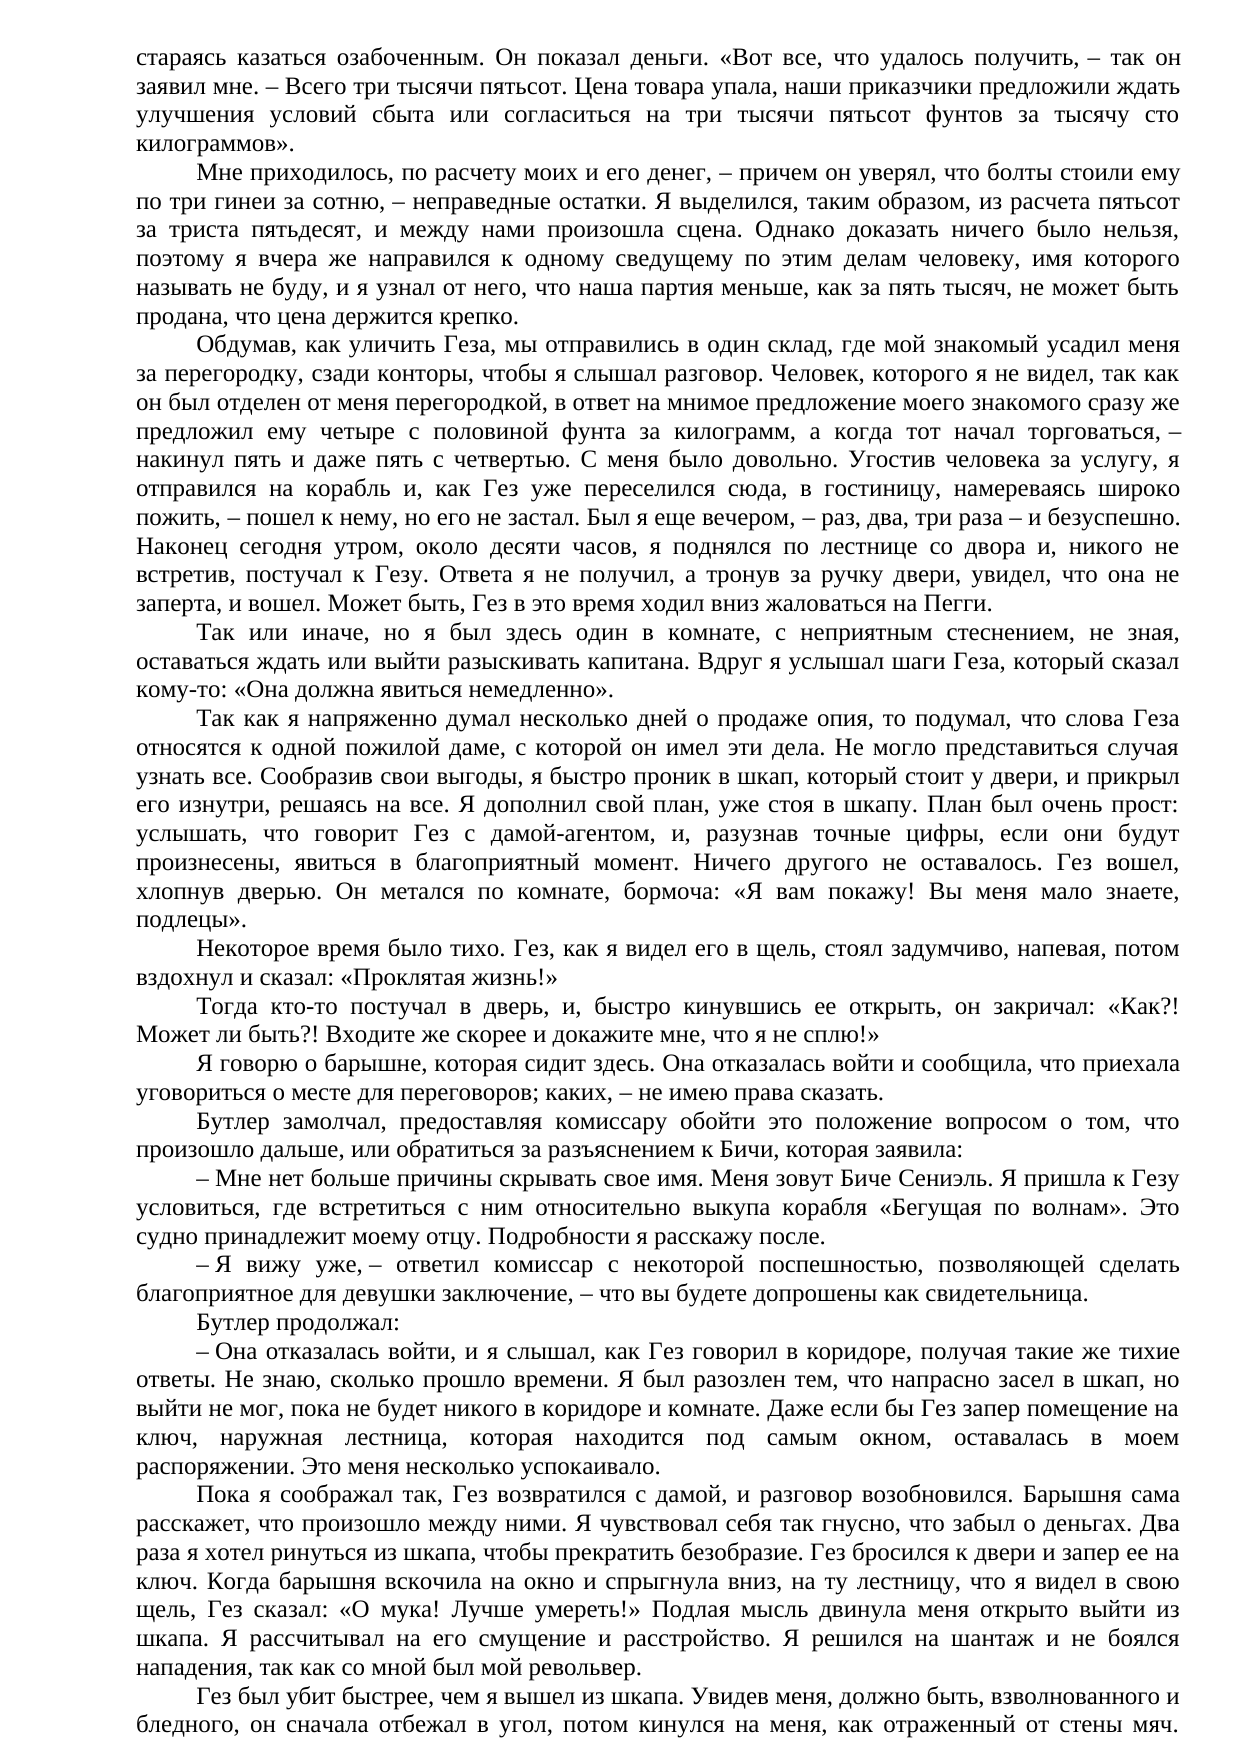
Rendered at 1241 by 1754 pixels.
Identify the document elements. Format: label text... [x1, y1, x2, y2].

text Бутлер продолжал: [136, 1307, 1181, 1336]
text Пока я соображал так, Гез возвратился с дамой, и разговор возобновился. Барышня сама расскажет, что произошло между ними. Я чувствовал себя так гнусно, что забыл о деньгах. Два раза я хотел ринуться из шкапа, чтобы прекратить безобразие. Гез бросился к двери и запер ее на ключ. Когда барышня вскочила на окно и спрыгнула вниз, на ту лестницу, что я видел в свою щель, Гез сказал: «О мука! Лучше умереть!» Подлая мысль двинула меня открыто выйти из шкапа. Я рассчитывал на его смущение и расстройство. Я решился на шантаж и не боялся нападения, так как со мной был мой револьвер. [136, 1479, 1181, 1681]
text Тогда кто-то постучал в дверь, и, быстро кинувшись ее открыть, он закричал: «Как?! Может ли быть?! Входите же скорее и докажите мне, что я не сплю!» [136, 991, 1181, 1048]
text – Она отказалась войти, и я слышал, как Гез говорил в коридоре, получая такие же тихие ответы. Не знаю, сколько прошло времени. Я был разозлен тем, что напрасно засел в шкап, но выйти не мог, пока не будет никого в коридоре и комнате. Даже если бы Гез запер помещение на ключ, наружная лестница, которая находится под самым окном, оставалась в моем распоряжении. Это меня несколько успокаивало. [136, 1336, 1181, 1479]
text Бутлер замолчал, предоставляя комиссару обойти это положение вопросом о том, что произошло дальше, или обратиться за разъяснением к Бичи, которая заявила: [136, 1106, 1181, 1163]
text Обдумав, как уличить Геза, мы отправились в один склад, где мой знакомый усадил меня за перегородку, сзади конторы, чтобы я слышал разговор. Человек, которого я не видел, так как он был отделен от меня перегородкой, в ответ на мнимое предложение моего знакомого сразу же предложил ему четыре с половиной фунта за килограмм, а когда тот начал торговаться, – накинул пять и даже пять с четвертью. С меня было довольно. Угостив человека за услугу, я отправился на корабль и, как Гез уже переселился сюда, в гостиницу, намереваясь широко пожить, – пошел к нему, но его не застал. Был я еще вечером, – раз, два, три раза – и безуспешно. Наконец сегодня утром, около десяти часов, я поднялся по лестнице со двора и, никого не встретив, постучал к Гезу. Ответа я не получил, а тронув за ручку двери, увидел, что она не заперта, и вошел. Может быть, Гез в это время ходил вниз жаловаться на Пегги. [136, 329, 1181, 617]
text Так как я напряженно думал несколько дней о продаже опия, то подумал, что слова Геза относятся к одной пожилой даме, с которой он имел эти дела. Не могло представиться случая узнать все. Сообразив свои выгоды, я быстро проник в шкап, который стоит у двери, и прикрыл его изнутри, решаясь на все. Я дополнил свой план, уже стоя в шкапу. План был очень прост: услышать, что говорит Гез с дамой-агентом, и, разузнав точные цифры, если они будут произнесены, явиться в благоприятный момент. Ничего другого не оставалось. Гез вошел, хлопнув дверью. Он метался по комнате, бормоча: «Я вам покажу! Вы меня мало знаете, подлецы». [136, 703, 1181, 933]
text – Мне нет больше причины скрывать свое имя. Меня зовут Биче Сениэль. Я пришла к Гезу условиться, где встретиться с ним относительно выкупа корабля «Бегущая по волнам». Это судно принадлежит моему отцу. Подробности я расскажу после. [136, 1163, 1181, 1249]
text стараясь казаться озабоченным. Он показал деньги. «Вот все, что удалось получить, – так он заявил мне. – Всего три тысячи пятьсот. Цена товара упала, наши приказчики предложили ждать улучшения условий сбыта или согласиться на три тысячи пятьсот фунтов за тысячу сто килограммов». [136, 42, 1181, 157]
text – Я вижу уже, – ответил комиссар с некоторой поспешностью, позволяющей сделать благоприятное для девушки заключение, – что вы будете допрошены как свидетельница. [136, 1249, 1181, 1307]
text Я говорю о барышне, которая сидит здесь. Она отказалась войти и сообщила, что приехала уговориться о месте для переговоров; каких, – не имею права сказать. [136, 1048, 1181, 1106]
text Гез был убит быстрее, чем я вышел из шкапа. Увидев меня, должно быть, взволнованного и бледного, он сначала отбежал в угол, потом кинулся на меня, как отраженный от стены мяч. [136, 1681, 1181, 1738]
text Так или иначе, но я был здесь один в комнате, с неприятным стеснением, не зная, оставаться ждать или выйти разыскивать капитана. Вдруг я услышал шаги Геза, который сказал кому-то: «Она должна явиться немедленно». [136, 617, 1181, 703]
text Мне приходилось, по расчету моих и его денег, – причем он уверял, что болты стоили ему по три гинеи за сотню, – неправедные остатки. Я выделился, таким образом, из расчета пятьсот за триста пятьдесят, и между нами произошла сцена. Однако доказать ничего было нельзя, поэтому я вчера же направился к одному сведущему по этим делам человеку, имя которого называть не буду, и я узнал от него, что наша партия меньше, как за пять тысяч, не может быть продана, что цена держится крепко. [136, 157, 1181, 329]
text Некоторое время было тихо. Гез, как я видел его в щель, стоял задумчиво, напевая, потом вздохнул и сказал: «Проклятая жизнь!» [136, 933, 1181, 991]
